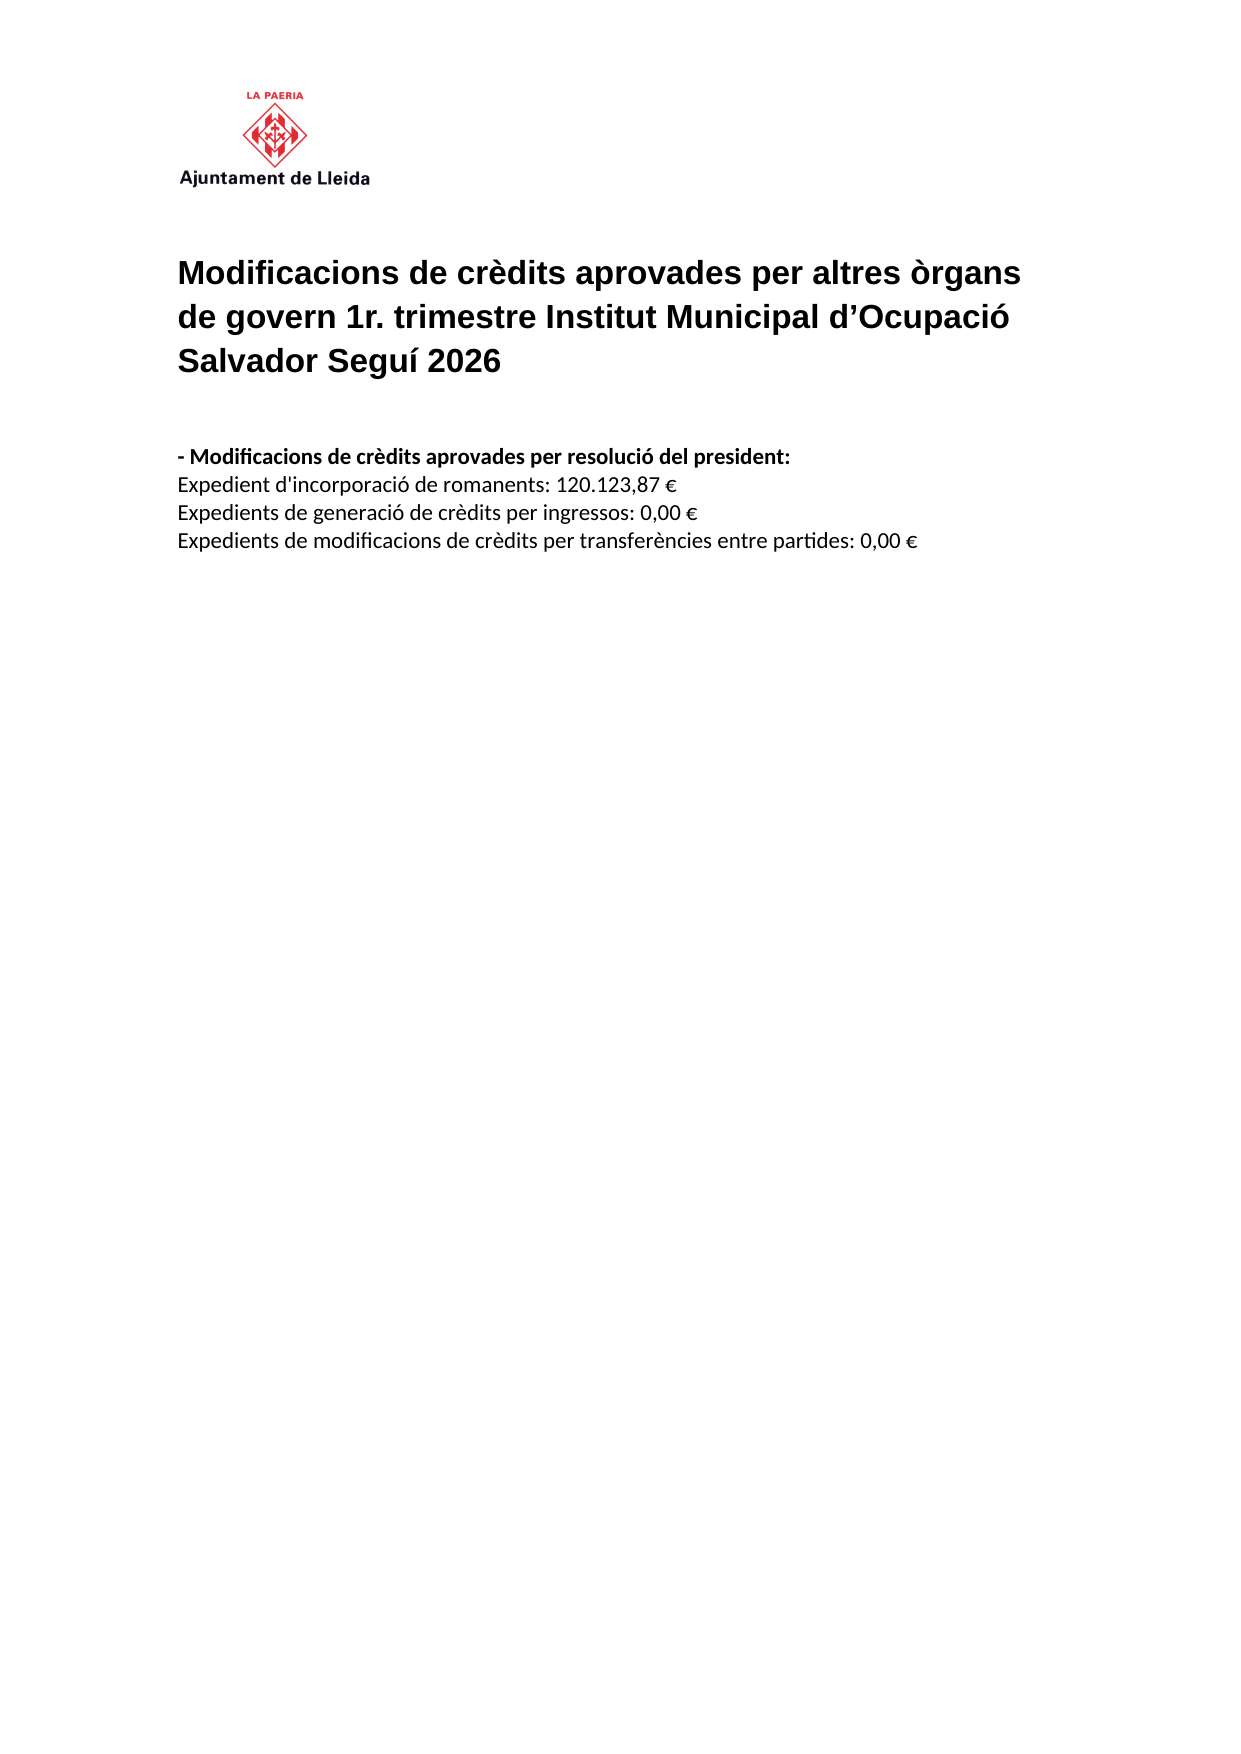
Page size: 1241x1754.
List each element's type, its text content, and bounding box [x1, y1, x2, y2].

text - Modificacions de crèdits aprovades per resolució del president: [177, 442, 1063, 471]
text Expedients de modificacions de crèdits per transferències entre partides: 0,00 € [177, 527, 1063, 554]
subtitle Modificacions de crèdits aprovades per altres òrgans de govern 1r. trimestre Institut Municipal d’Ocupació Salvador Seguí 2026 [177, 253, 1063, 379]
text Expedients de generació de crèdits per ingressos: 0,00 € [177, 498, 1063, 527]
text Expedient d'incorporació de romanents: 120.123,87 € [177, 471, 1063, 498]
